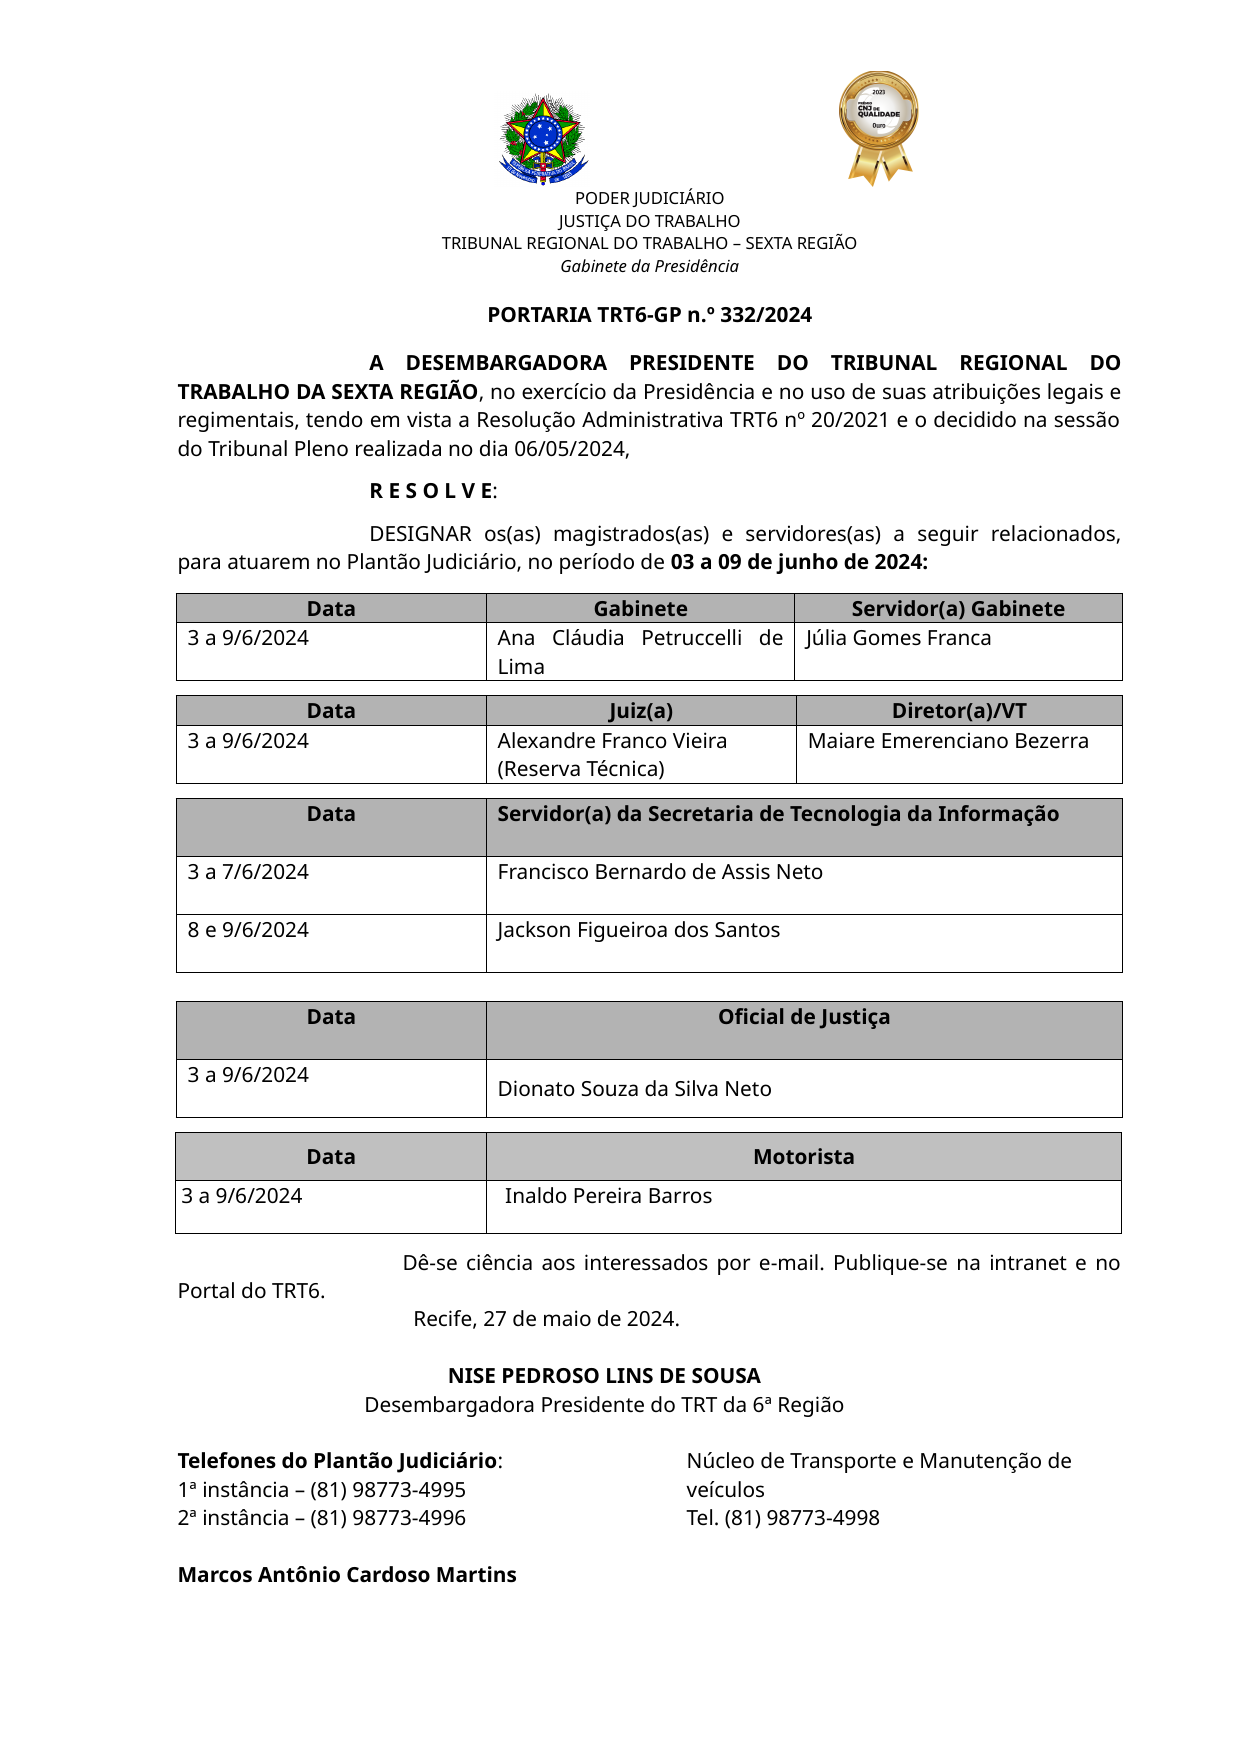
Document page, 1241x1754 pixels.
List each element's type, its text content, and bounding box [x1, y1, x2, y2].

table_cell Jackson Figueiroa dos Santos [487, 915, 1122, 972]
table_header Data [177, 1002, 486, 1059]
table_header Motorista [487, 1133, 1121, 1180]
text NISE PEDROSO LINS DE SOUSA [177, 1361, 1032, 1390]
table_header Data [177, 594, 486, 622]
table_cell Dionato Souza da Silva Neto [487, 1060, 1122, 1117]
table_header Servidor(a) da Secretaria de Tecnologia da Informação [487, 799, 1122, 856]
table_header Data [176, 1133, 486, 1180]
picture [494, 91, 590, 187]
table_header Data [177, 696, 486, 725]
table_cell 3 a 9/6/2024 [176, 1181, 486, 1232]
text Marcos Antônio Cardoso Martins [177, 1560, 679, 1589]
text PORTARIA TRT6-GP n.º 332/2024 [177, 300, 1122, 328]
table_cell 3 a 9/6/2024 [177, 1060, 486, 1117]
table_cell 3 a 7/6/2024 [177, 857, 486, 914]
text Núcleo de Transporte e Manutenção de veículos [686, 1447, 1122, 1503]
table_header Data [177, 799, 486, 856]
table_header Servidor(a) Gabinete [795, 594, 1122, 622]
table_cell Júlia Gomes Franca [795, 623, 1122, 680]
table_header Gabinete [487, 594, 794, 622]
table_cell Francisco Bernardo de Assis Neto [487, 857, 1122, 914]
text 2ª instância – (81) 98773-4996 [177, 1503, 679, 1532]
text R E S O L V E: [233, 476, 1122, 505]
table_header Diretor(a)/VT [797, 696, 1122, 725]
text DESIGNAR os(as) magistrados(as) e servidores(as) a seguir relacionados, para atuarem no Plantão Judiciário, no período de 03 a 09 de junho de 2024: [177, 519, 1122, 576]
picture [839, 71, 919, 187]
text 1ª instância – (81) 98773-4995 [177, 1475, 679, 1503]
table_cell Maiare Emerenciano Bezerra [797, 726, 1122, 783]
table_header Juiz(a) [487, 696, 796, 725]
text Tel. (81) 98773-4998 [686, 1503, 1122, 1532]
table_header Oficial de Justiça [487, 1002, 1122, 1059]
table_cell Inaldo Pereira Barros [487, 1181, 1121, 1232]
table_cell 8 e 9/6/2024 [177, 915, 486, 972]
text Dê-se ciência aos interessados por e-mail. Publique-se na intranet e no Portal do TRT6. [177, 1248, 1122, 1304]
text Recife, 27 de maio de 2024. [177, 1304, 1122, 1333]
table_cell 3 a 9/6/2024 [177, 623, 486, 680]
table_cell 3 a 9/6/2024 [177, 726, 486, 783]
text Telefones do Plantão Judiciário: [177, 1447, 679, 1475]
text A DESEMBARGADORA PRESIDENTE DO TRIBUNAL REGIONAL DO TRABALHO DA SEXTA REGIÃO, no exercício da Presidência e no uso de suas atribuições legais e regimentais, tendo em vista a Resolução Administrativa TRT6 nº 20/2021 e o decidido na sessão do Tribunal Pleno realizada no dia 06/05/2024, [177, 348, 1122, 462]
table_cell Ana Cláudia Petruccelli de Lima [487, 623, 794, 680]
table_cell Alexandre Franco Vieira (Reserva Técnica) [487, 726, 796, 783]
text Desembargadora Presidente do TRT da 6ª Região [177, 1390, 1032, 1418]
